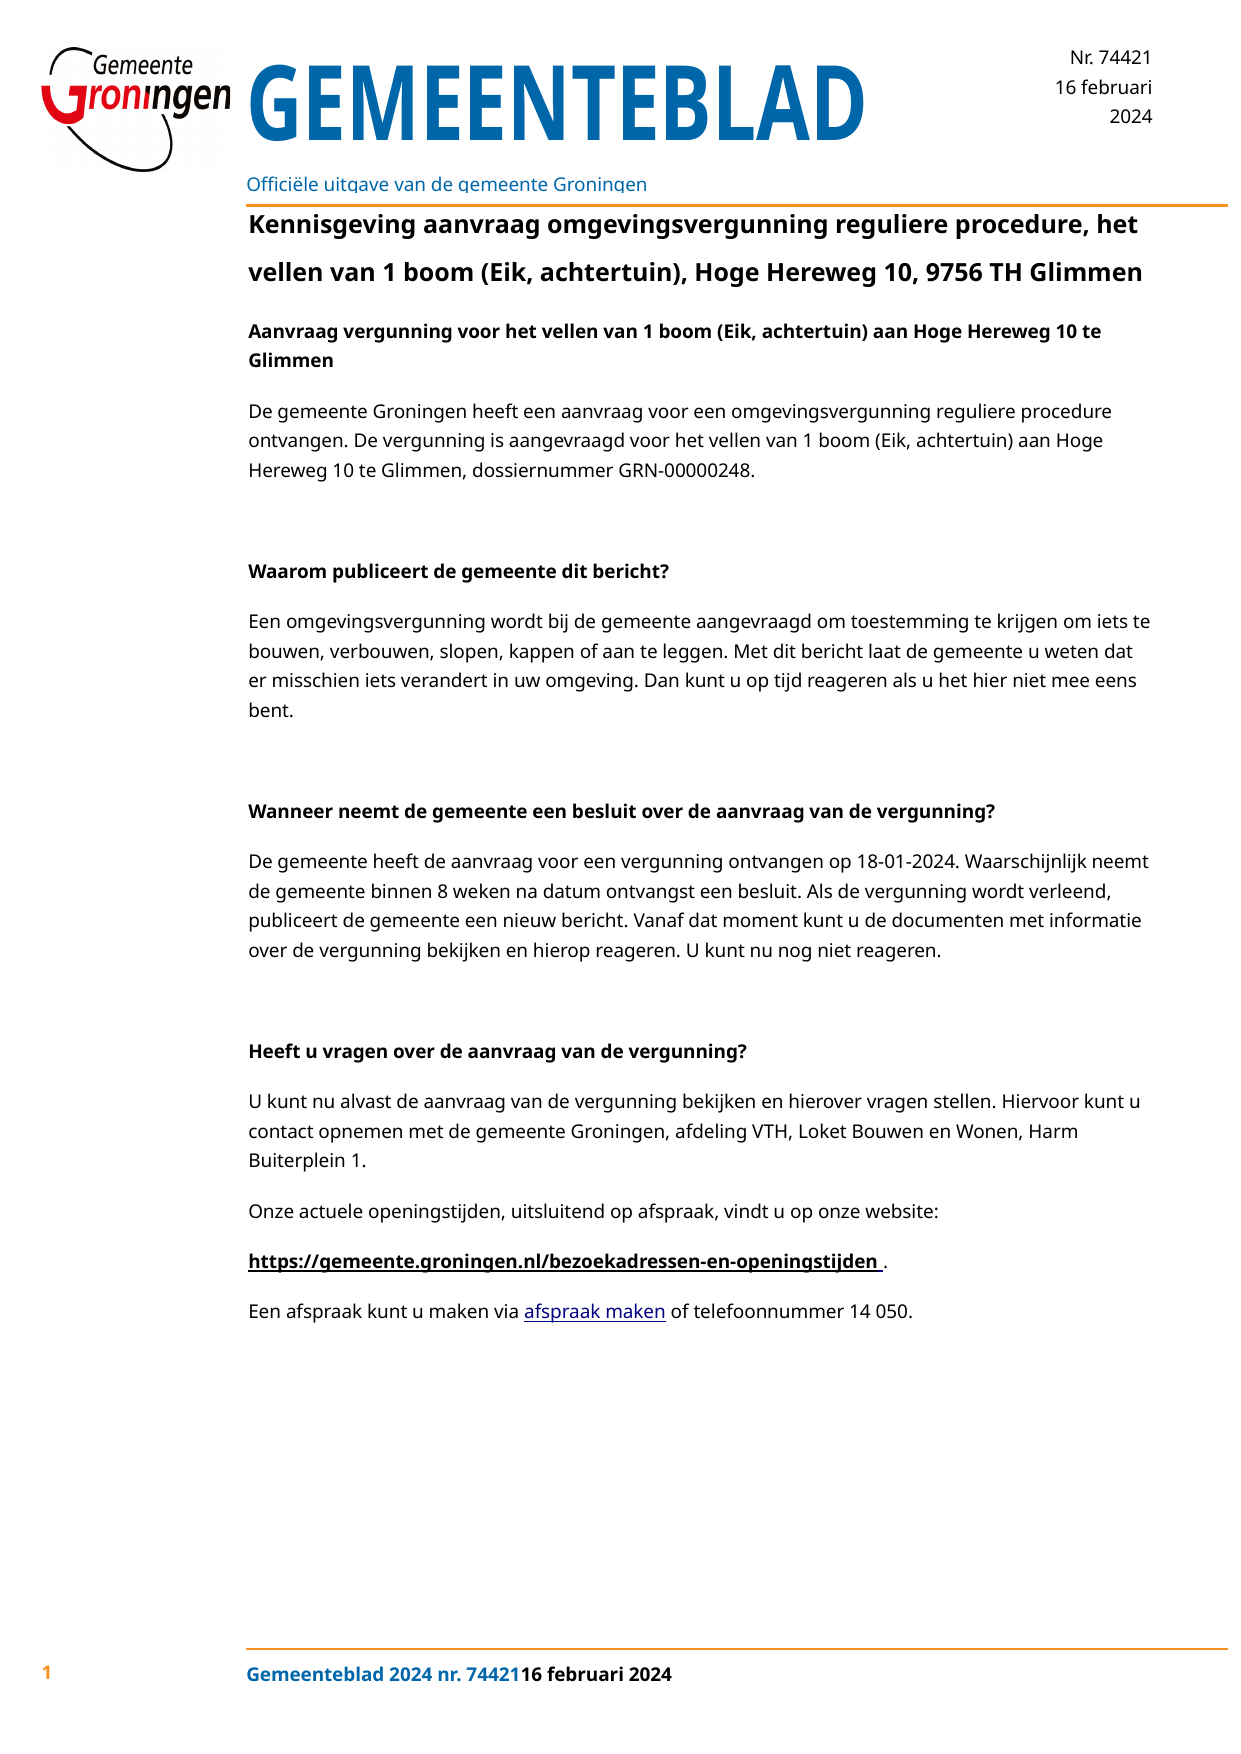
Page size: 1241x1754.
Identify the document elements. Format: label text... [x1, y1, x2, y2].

text Aanvraag vergunning voor het vellen van 1 boom (Eik, achtertuin) aan Hoge Hereweg 10 te Glimmen [248, 318, 1152, 373]
text U kunt nu alvast de aanvraag van de vergunning bekijken en hierover vragen stellen. Hiervoor kunt u contact opnemen met de gemeente Groningen, afdeling VTH, Loket Bouwen en Wonen, Harm Buiterplein 1. [248, 1088, 1152, 1173]
text https://gemeente.groningen.nl/bezoekadressen-en-openingstijden . [248, 1248, 1152, 1274]
text Wanneer neemt de gemeente een besluit over de aanvraag van de vergunning? [248, 798, 1152, 824]
text De gemeente Groningen heeft een aanvraag voor een omgevingsvergunning reguliere procedure ontvangen. De vergunning is aangevraagd voor het vellen van 1 boom (Eik, achtertuin) aan Hoge Hereweg 10 te Glimmen, dossiernummer GRN-00000248. [248, 398, 1152, 483]
text Een omgevingsvergunning wordt bij de gemeente aangevraagd om toestemming te krijgen om iets te bouwen, verbouwen, slopen, kappen of aan te leggen. Met dit bericht laat de gemeente u weten dat er misschien iets verandert in uw omgeving. Dan kunt u op tijd reageren als u het hier niet mee eens bent. [248, 608, 1152, 723]
text Onze actuele openingstijden, uitsluitend op afspraak, vindt u op onze website: [248, 1198, 1152, 1224]
text De gemeente heeft de aanvraag voor een vergunning ontvangen op 18-01-2024. Waarschijnlijk neemt de gemeente binnen 8 weken na datum ontvangst een besluit. Als de vergunning wordt verleend, publiceert de gemeente een nieuw bericht. Vanaf dat moment kunt u de documenten met informatie over de vergunning bekijken en hierop reageren. U kunt nu nog niet reageren. [248, 848, 1152, 963]
picture [41, 47, 231, 172]
text Heeft u vragen over de aanvraag van de vergunning? [248, 1038, 1152, 1064]
text Waarom publiceert de gemeente dit bericht? [248, 558, 1152, 584]
text Kennisgeving aanvraag omgevingsvergunning reguliere procedure, het vellen van 1 boom (Eik, achtertuin), Hoge Hereweg 10, 9756 TH Glimmen [248, 207, 1152, 288]
text Een afspraak kunt u maken via afspraak maken of telefoonnummer 14 050. [248, 1299, 1152, 1324]
